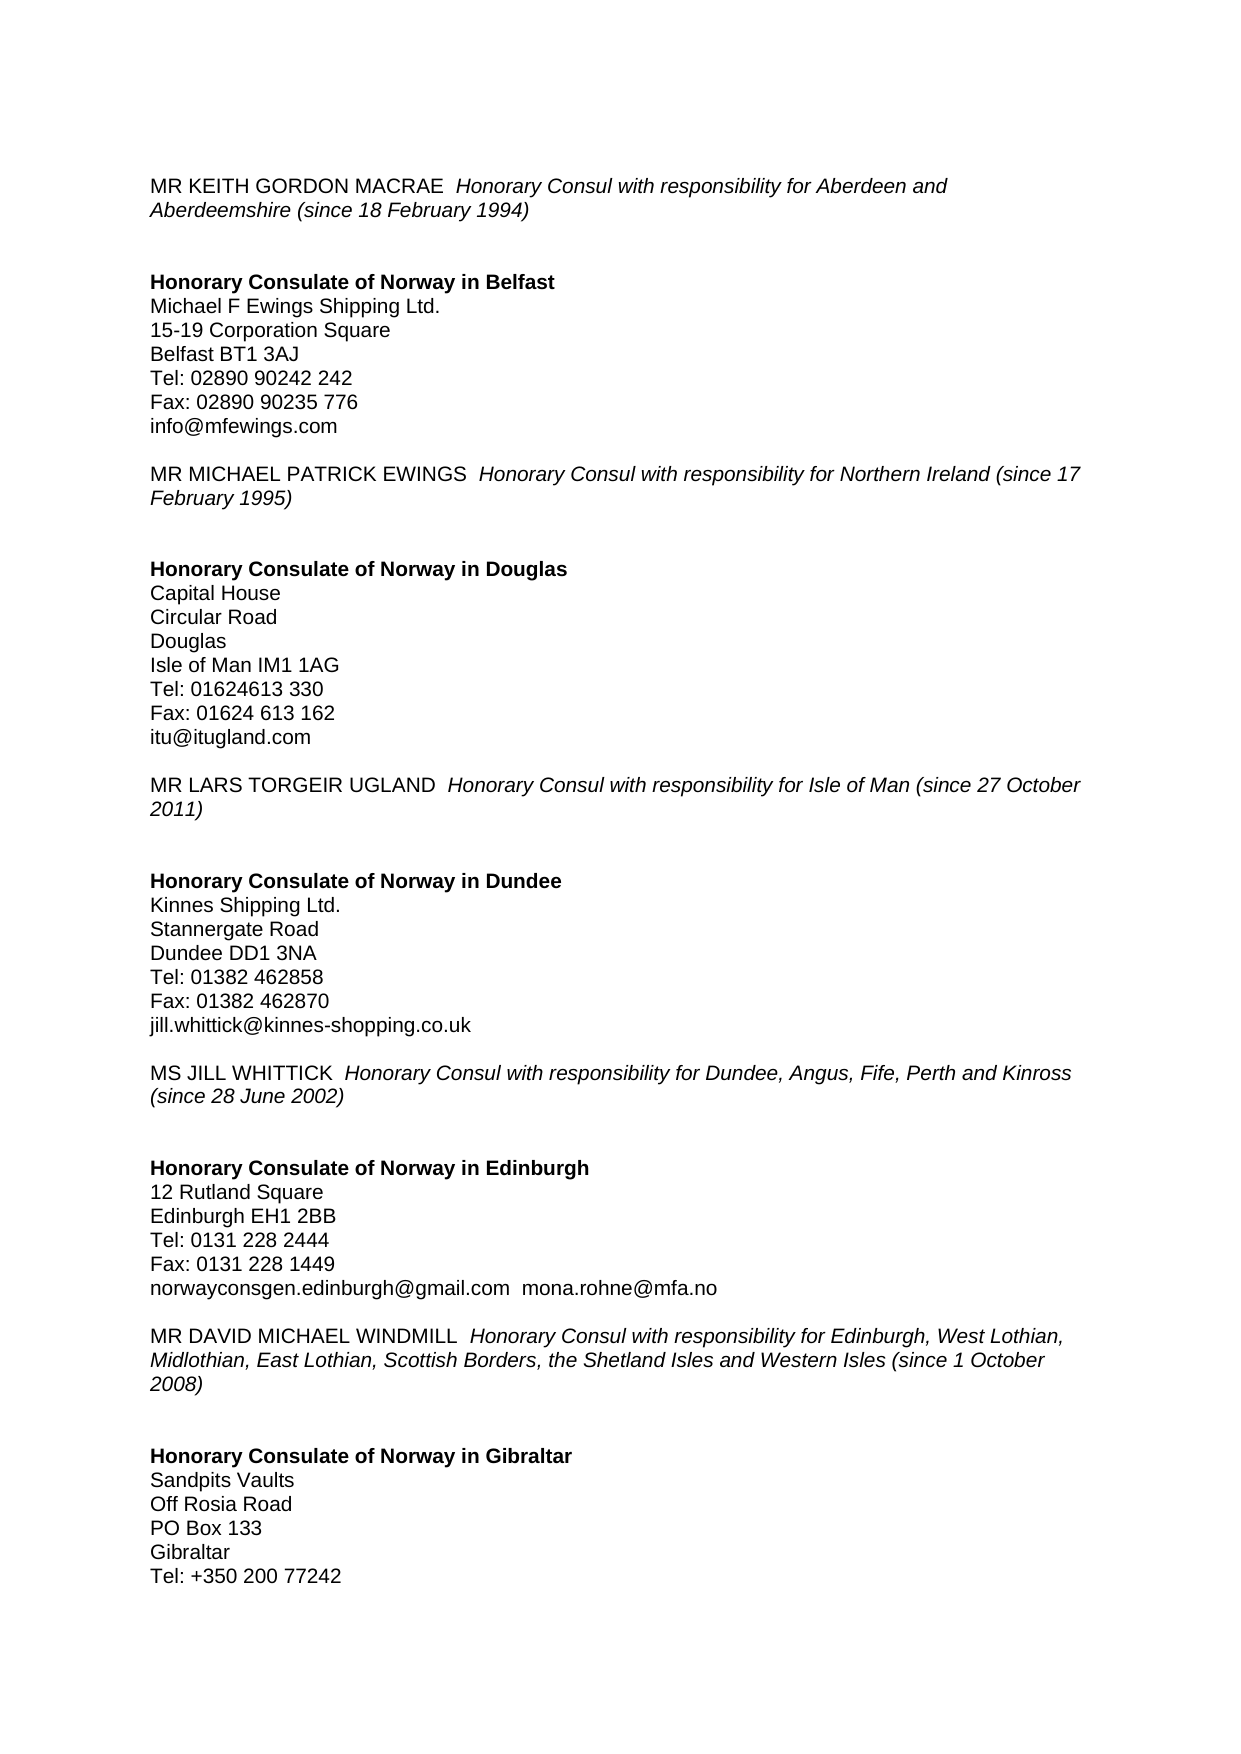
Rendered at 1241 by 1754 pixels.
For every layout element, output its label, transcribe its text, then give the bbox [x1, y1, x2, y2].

text 15-19 Corporation Square [150, 318, 1090, 342]
text MR KEITH GORDON MACRAE Honorary Consul with responsibility for Aberdeen and Aberdeemshire (since 18 February 1994) [150, 174, 1090, 222]
text Tel: 01382 462858 [150, 964, 1090, 988]
text Douglas [150, 629, 1090, 653]
text Honorary Consulate of Norway in Belfast [150, 270, 1090, 294]
text info@mfewings.com [150, 413, 1090, 437]
text Off Rosia Road [150, 1492, 1090, 1516]
text Honorary Consulate of Norway in Douglas [150, 557, 1090, 581]
text Tel: 0131 228 2444 [150, 1228, 1090, 1252]
text MS JILL WHITTICK Honorary Consul with responsibility for Dundee, Angus, Fife, Perth and Kinross (since 28 June 2002) [150, 1060, 1090, 1108]
text Michael F Ewings Shipping Ltd. [150, 294, 1090, 318]
text PO Box 133 [150, 1516, 1090, 1539]
text Edinburgh EH1 2BB [150, 1204, 1090, 1228]
text MR LARS TORGEIR UGLAND Honorary Consul with responsibility for Isle of Man (since 27 October 2011) [150, 773, 1090, 821]
text Fax: 02890 90235 776 [150, 389, 1090, 413]
text Tel: +350 200 77242 [150, 1563, 1090, 1587]
text Fax: 01624 613 162 [150, 701, 1090, 725]
text Gibraltar [150, 1539, 1090, 1563]
text Honorary Consulate of Norway in Dundee [150, 869, 1090, 893]
text Circular Road [150, 605, 1090, 629]
text Capital House [150, 581, 1090, 605]
text MR MICHAEL PATRICK EWINGS Honorary Consul with responsibility for Northern Ireland (since 17 February 1995) [150, 461, 1090, 509]
text Honorary Consulate of Norway in Gibraltar [150, 1444, 1090, 1468]
text itu@itugland.com [150, 725, 1090, 749]
text jill.whittick@kinnes-shopping.co.uk [150, 1012, 1090, 1036]
text Tel: 01624613 330 [150, 677, 1090, 701]
text Fax: 01382 462870 [150, 988, 1090, 1012]
text Kinnes Shipping Ltd. [150, 893, 1090, 917]
text Sandpits Vaults [150, 1468, 1090, 1492]
text Belfast BT1 3AJ [150, 342, 1090, 366]
text Stannergate Road [150, 917, 1090, 941]
text Honorary Consulate of Norway in Edinburgh [150, 1156, 1090, 1180]
text Tel: 02890 90242 242 [150, 366, 1090, 389]
text Dundee DD1 3NA [150, 941, 1090, 964]
text MR DAVID MICHAEL WINDMILL Honorary Consul with responsibility for Edinburgh, West Lothian, Midlothian, East Lothian, Scottish Borders, the Shetland Isles and Western Isles (since 1 October 2008) [150, 1324, 1090, 1396]
text 12 Rutland Square [150, 1180, 1090, 1204]
text Isle of Man IM1 1AG [150, 653, 1090, 677]
text norwayconsgen.edinburgh@gmail.com mona.rohne@mfa.no [150, 1276, 1090, 1300]
text Fax: 0131 228 1449 [150, 1252, 1090, 1276]
